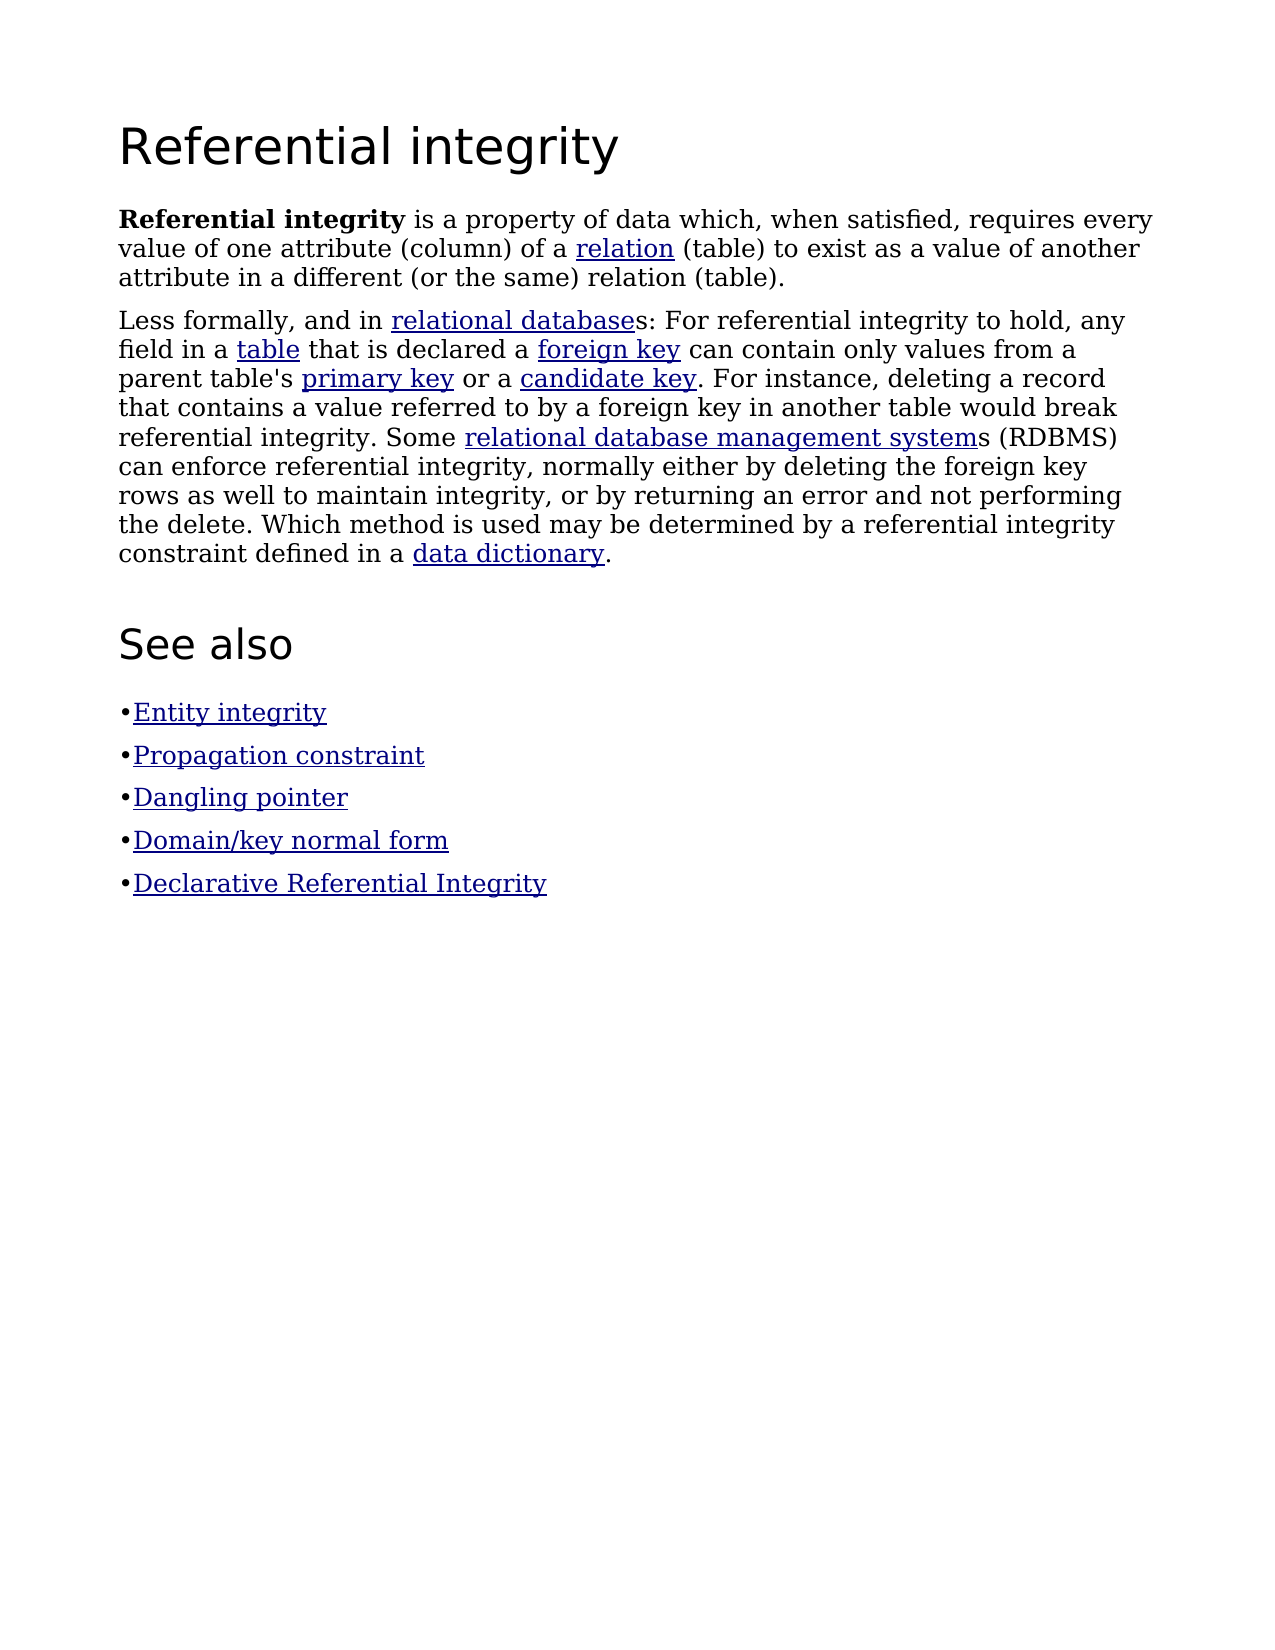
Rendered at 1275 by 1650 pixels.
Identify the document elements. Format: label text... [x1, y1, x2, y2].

text Referential integrity is a property of data which, when satisfied, requires every value of one attribute (column) of a relation (table) to exist as a value of another attribute in a different (or the same) relation (table). [118, 205, 1157, 293]
list Entity integrity [118, 698, 1157, 727]
subtitle Referential integrity [118, 118, 1157, 176]
text Less formally, and in relational databases: For referential integrity to hold, any field in a table that is declared a foreign key can contain only values from a parent table's primary key or a candidate key. For instance, deleting a record that contains a value referred to by a foreign key in another table would break referential integrity. Some relational database management systems (RDBMS) can enforce referential integrity, normally either by deleting the foreign key rows as well to maintain integrity, or by returning an error and not performing the delete. Which method is used may be determined by a referential integrity constraint defined in a data dictionary. [118, 306, 1157, 569]
list Declarative Referential Integrity [118, 869, 1157, 898]
subtitle See also [118, 621, 1157, 670]
list Propagation constraint [118, 741, 1157, 770]
list Dangling pointer [118, 784, 1157, 813]
list Domain/key normal form [118, 826, 1157, 856]
